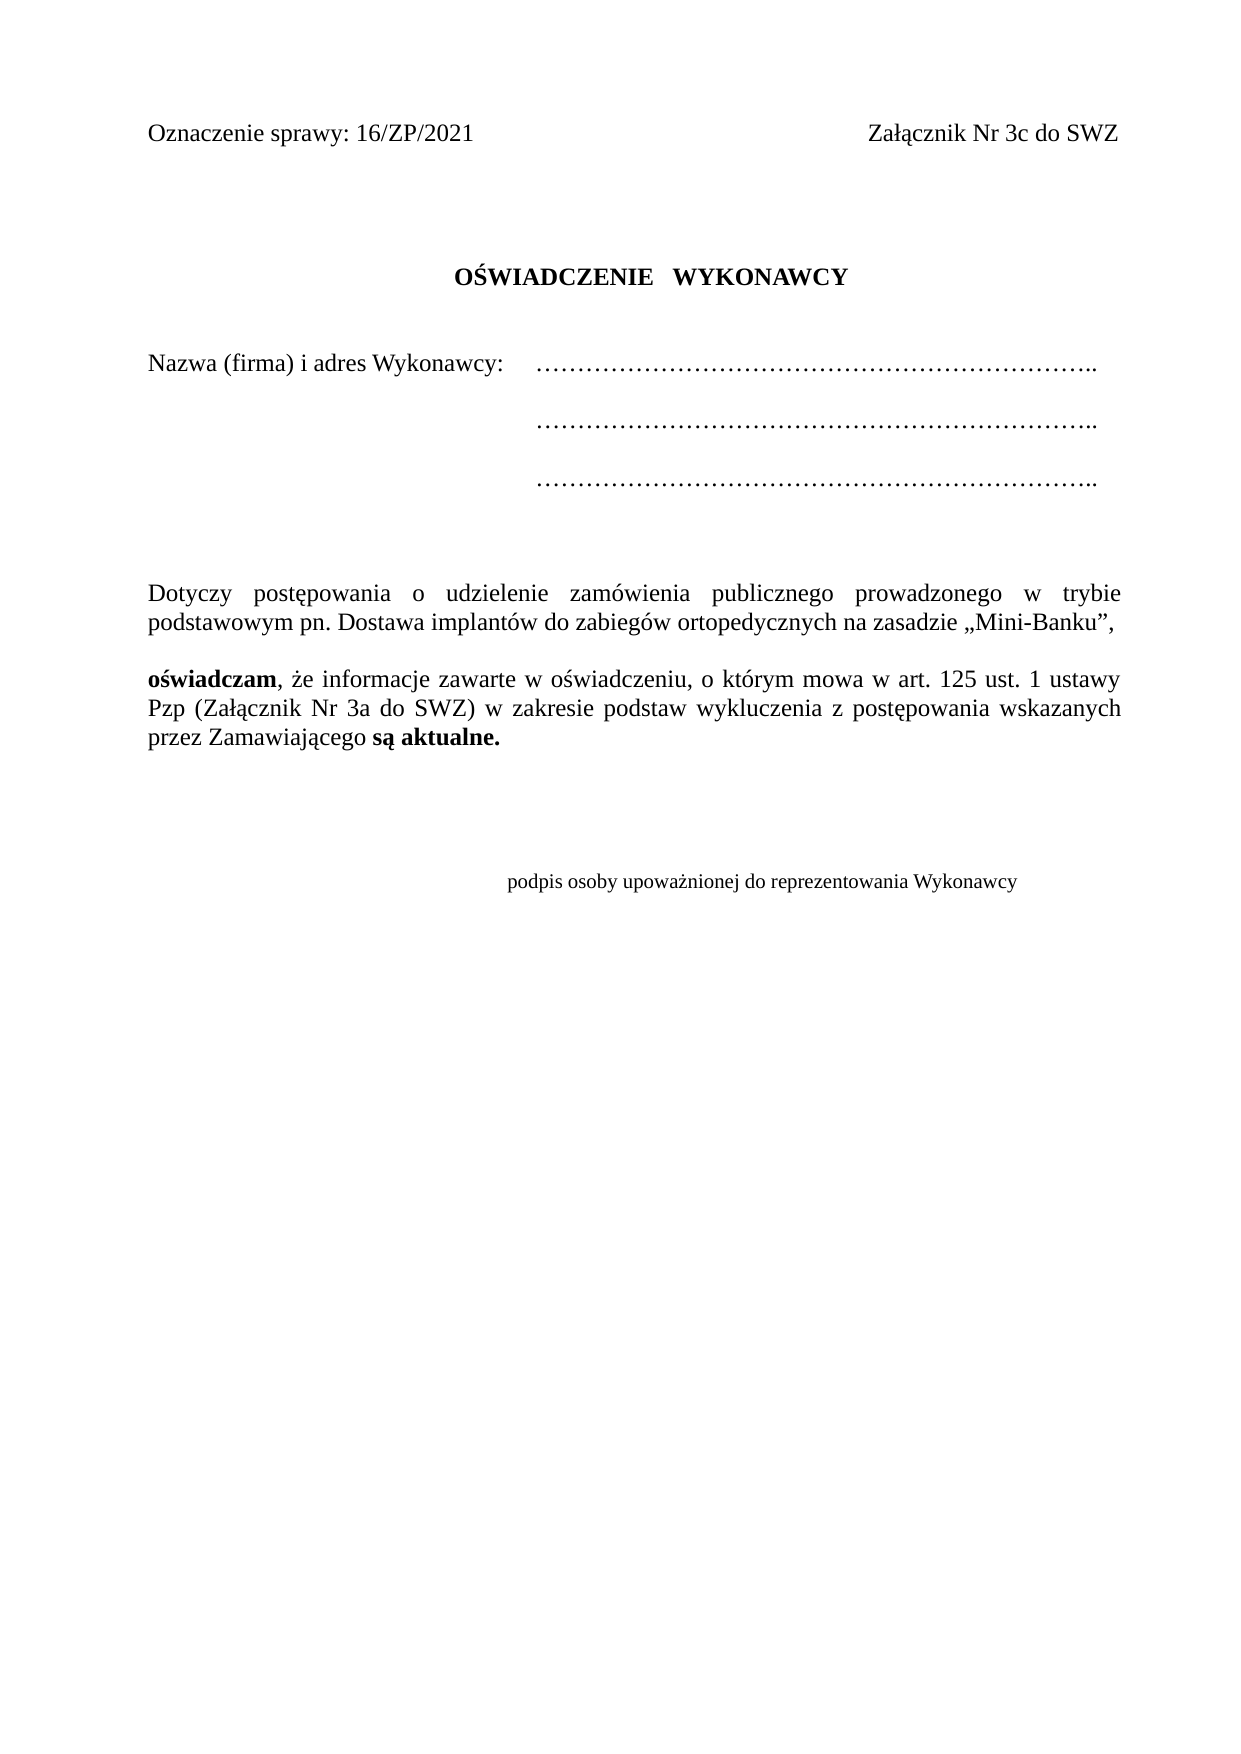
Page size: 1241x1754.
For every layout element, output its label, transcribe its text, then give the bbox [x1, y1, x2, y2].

text ………………………………………………………….. [148, 463, 1122, 492]
text Dotyczy postępowania o udzielenie zamówienia publicznego prowadzonego w trybie podstawowym pn. Dostawa implantów do zabiegów ortopedycznych na zasadzie „Mini-Banku”, [148, 578, 1122, 636]
text podpis osoby upoważnionej do reprezentowania Wykonawcy [148, 866, 1122, 894]
text Oznaczenie sprawy: 16/ZP/2021 Załącznik Nr 3c do SWZ [148, 118, 1122, 147]
text oświadczam, że informacje zawarte w oświadczeniu, o którym mowa w art. 125 ust. 1 ustawy Pzp (Załącznik Nr 3a do SWZ) w zakresie podstaw wykluczenia z postępowania wskazanych przez Zamawiającego są aktualne. [148, 664, 1122, 751]
text OŚWIADCZENIE WYKONAWCY [148, 262, 1122, 291]
text Nazwa (firma) i adres Wykonawcy: ………………………………………………………….. [148, 348, 1122, 377]
text ………………………………………………………….. [148, 406, 1122, 434]
